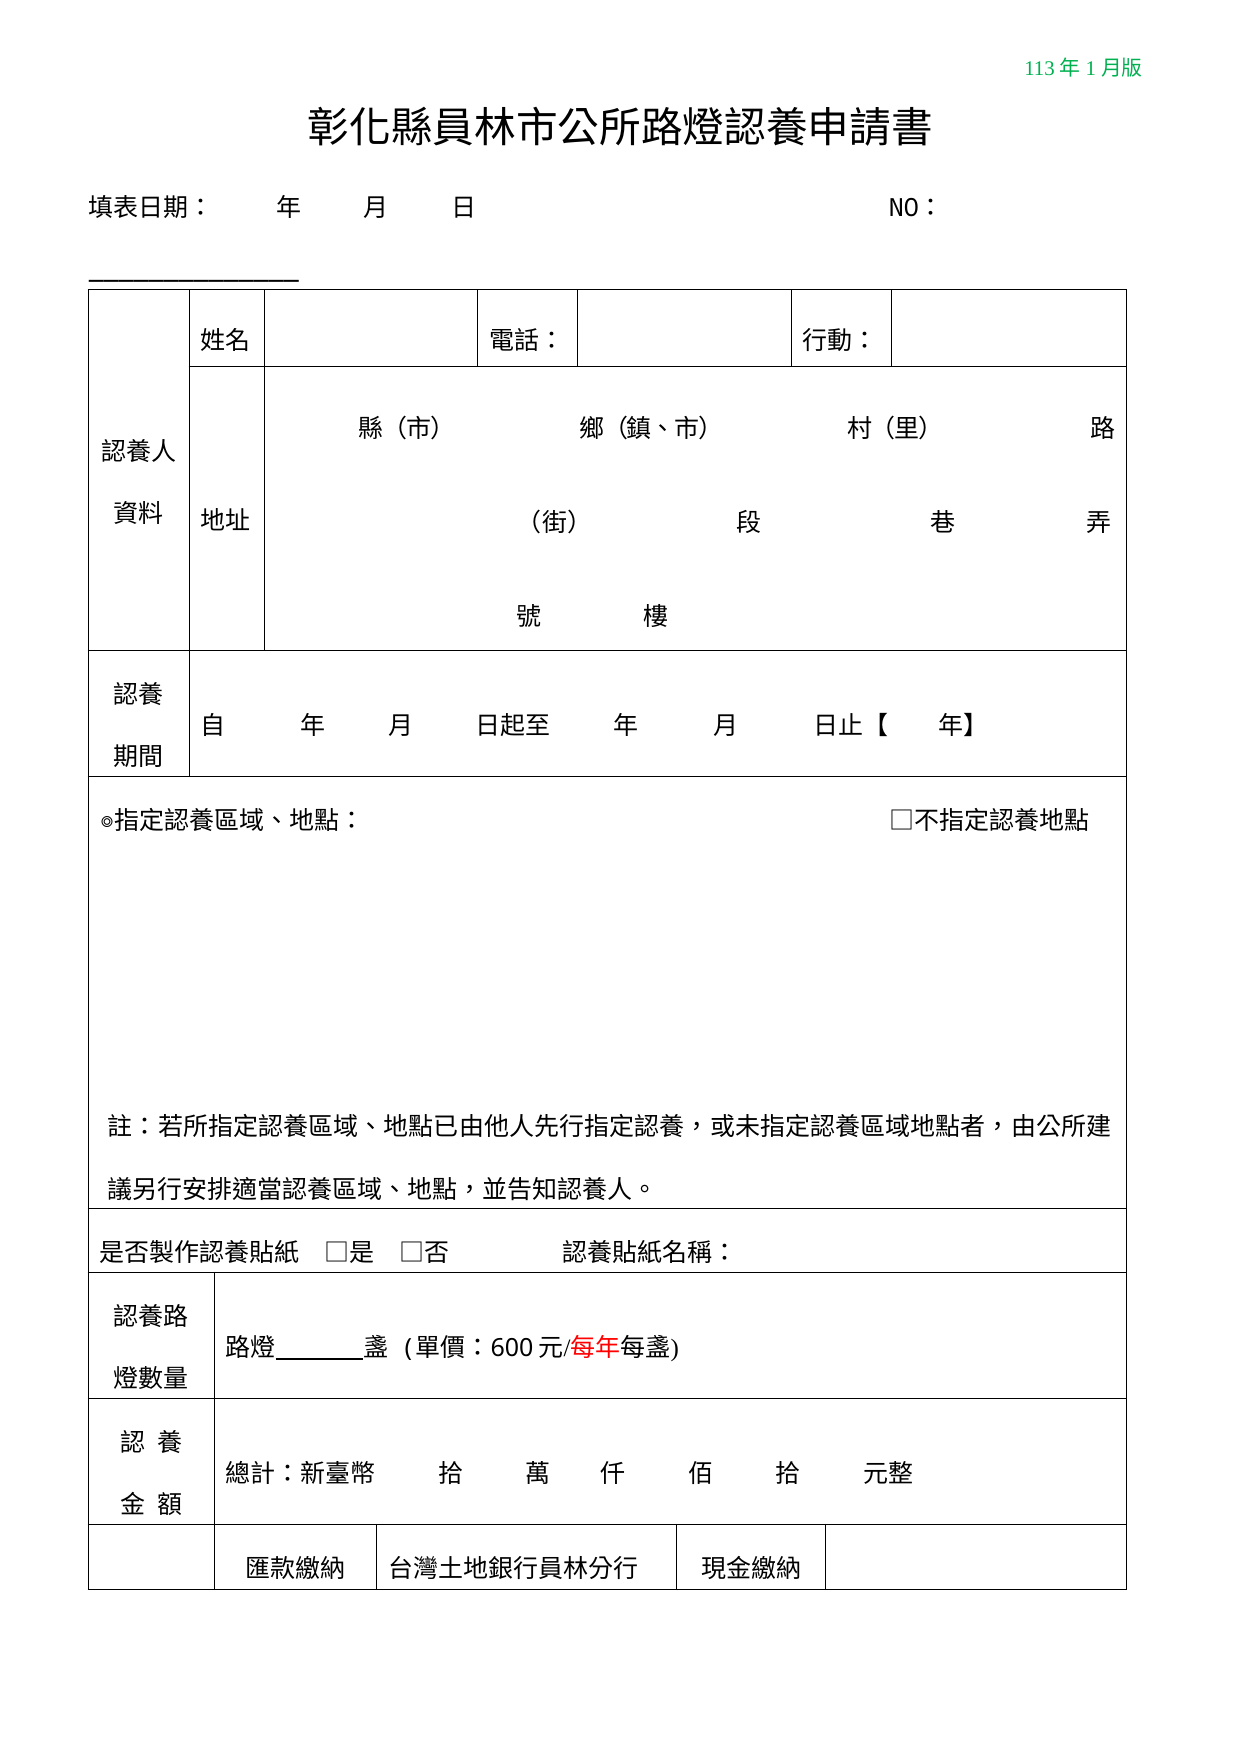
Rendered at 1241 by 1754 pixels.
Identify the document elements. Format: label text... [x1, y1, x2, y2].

table_header 姓名 [190, 290, 264, 366]
table_cell [89, 1525, 214, 1589]
text 填表日期： 年 月 日 NO：______________ [89, 164, 1152, 289]
table_cell 認養 期間 [89, 651, 189, 776]
table_cell 是否製作認養貼紙 □是 □否 認養貼紙名稱： [89, 1209, 1126, 1272]
table_cell 匯款繳納 [215, 1525, 376, 1589]
table_cell 地址 [190, 367, 264, 650]
table_cell 總計：新臺幣 拾 萬 仟 佰 拾 元整 [215, 1399, 1126, 1524]
text 彰化縣員林市公所路燈認養申請書 [89, 83, 1152, 146]
table_header [265, 290, 477, 366]
table_header 行動： [792, 290, 891, 366]
table_header [892, 290, 1126, 366]
table_cell 台灣土地銀行員林分行 [377, 1525, 676, 1589]
table_cell 認 養 金 額 [89, 1399, 214, 1524]
table_header 認養人 資料 [89, 290, 189, 650]
table_cell 認養路 燈數量 [89, 1273, 214, 1398]
table_cell [826, 1525, 1126, 1589]
table_cell ◎指定認養區域、地點： □不指定認養地點 註：若所指定認養區域、地點已由他人先行指定認養，或未指定認養區域地點者，由公所建議另行安排適當認養區域、地點，並告知認養人。 [89, 777, 1126, 1208]
table_cell 自 年 月 日起至 年 月 日止【 年】 [190, 651, 1126, 776]
table_header 電話： [478, 290, 577, 366]
table_header [578, 290, 791, 366]
table_cell 路燈 盞 (單價：600元/每年每盞) [215, 1273, 1126, 1398]
table_cell 縣（市） 鄉（鎮、市） 村（里） 路（街） 段 巷 弄 號 樓 [265, 367, 1126, 650]
table_cell 現金繳納 [677, 1525, 825, 1589]
